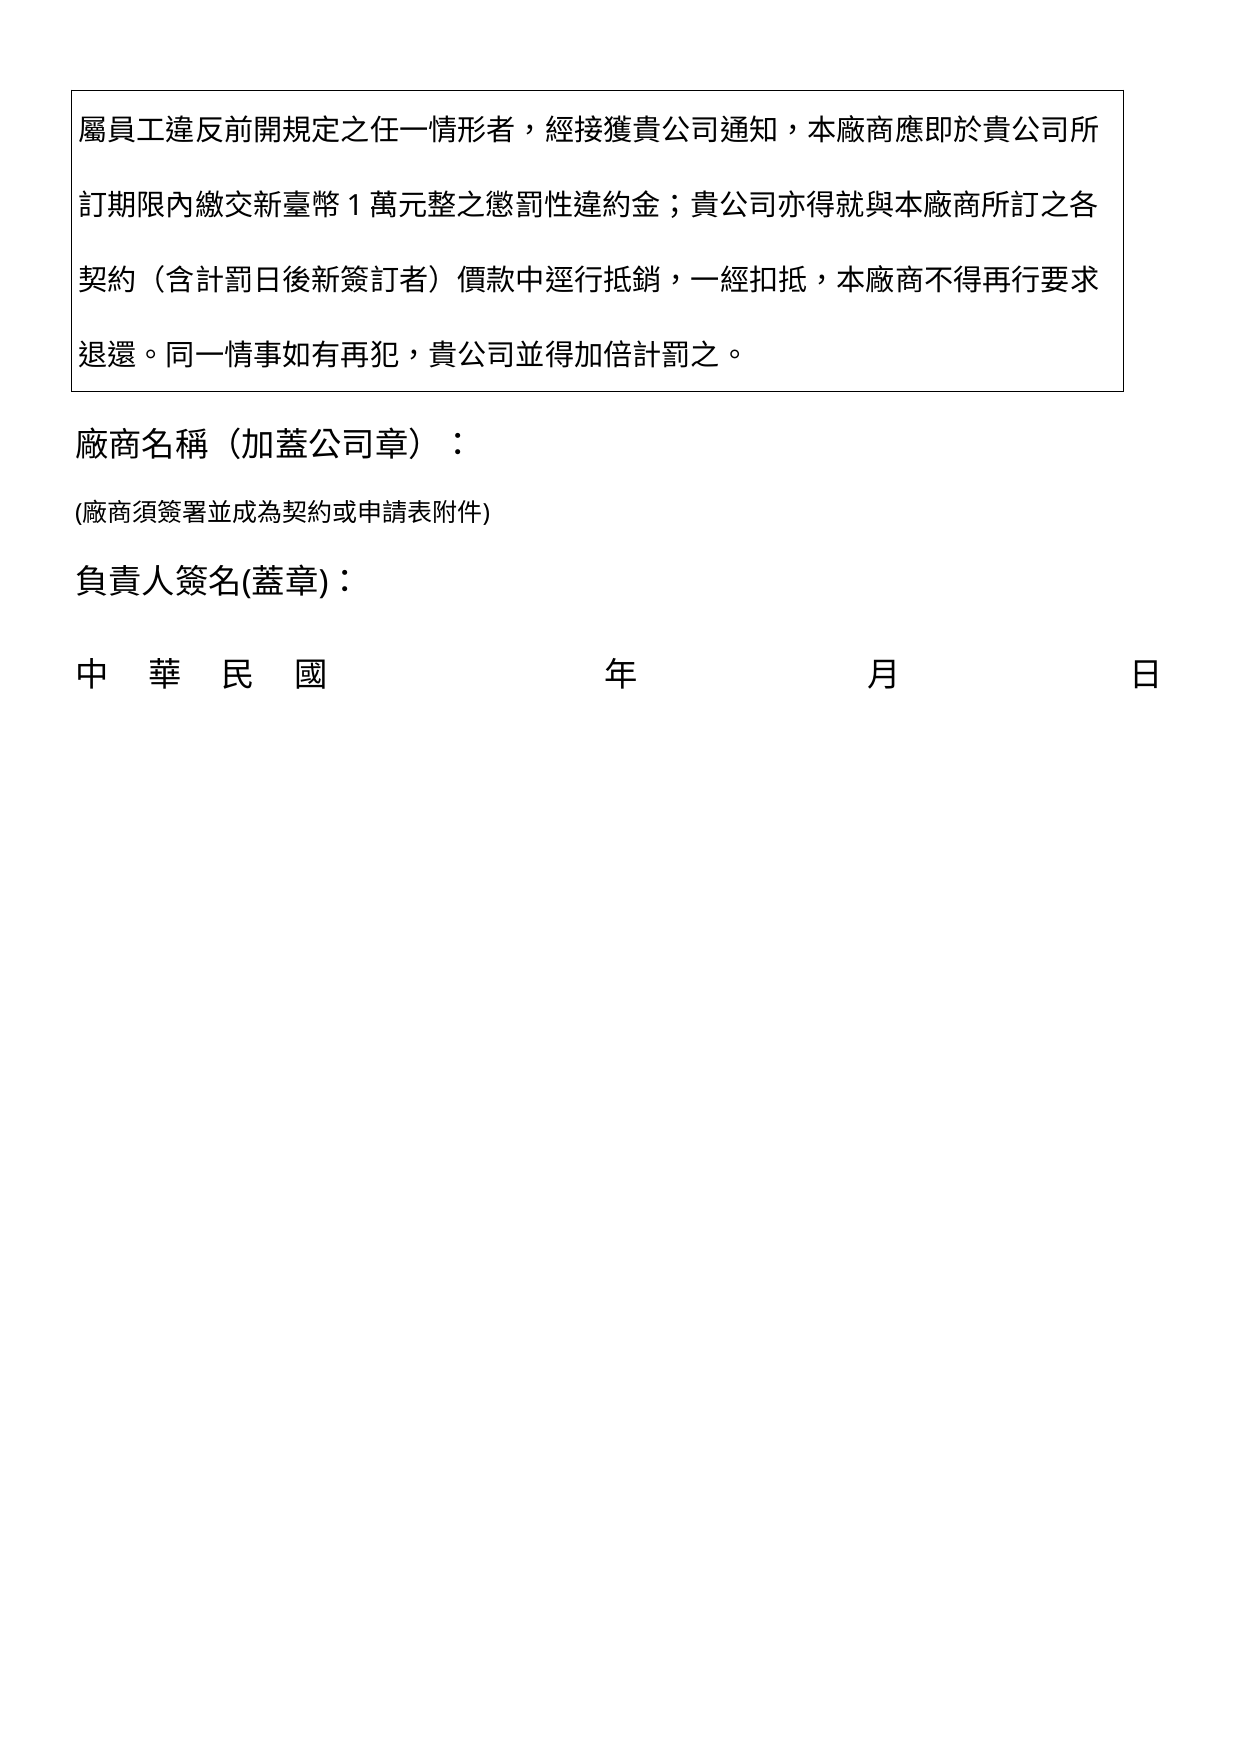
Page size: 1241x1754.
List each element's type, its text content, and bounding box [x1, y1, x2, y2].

text 負責人簽名(蓋章)： [75, 542, 1165, 617]
table_header 屬員工違反前開規定之任一情形者，經接獲貴公司通知，本廠商應即於貴公司所訂期限內繳交新臺幣1萬元整之懲罰性違約金；貴公司亦得就與本廠商所訂之各契約（含計罰日後新簽訂者）價款中逕行抵銷，一經扣抵，本廠商不得再行要求退還。同一情事如有再犯，貴公司並得加倍計罰之。 [72, 91, 1123, 391]
text (廠商須簽署並成為契約或申請表附件) [75, 492, 1165, 529]
text 中華民國 年 月 日 [75, 629, 1165, 696]
text 廠商名稱（加蓋公司章）： [75, 404, 1165, 479]
